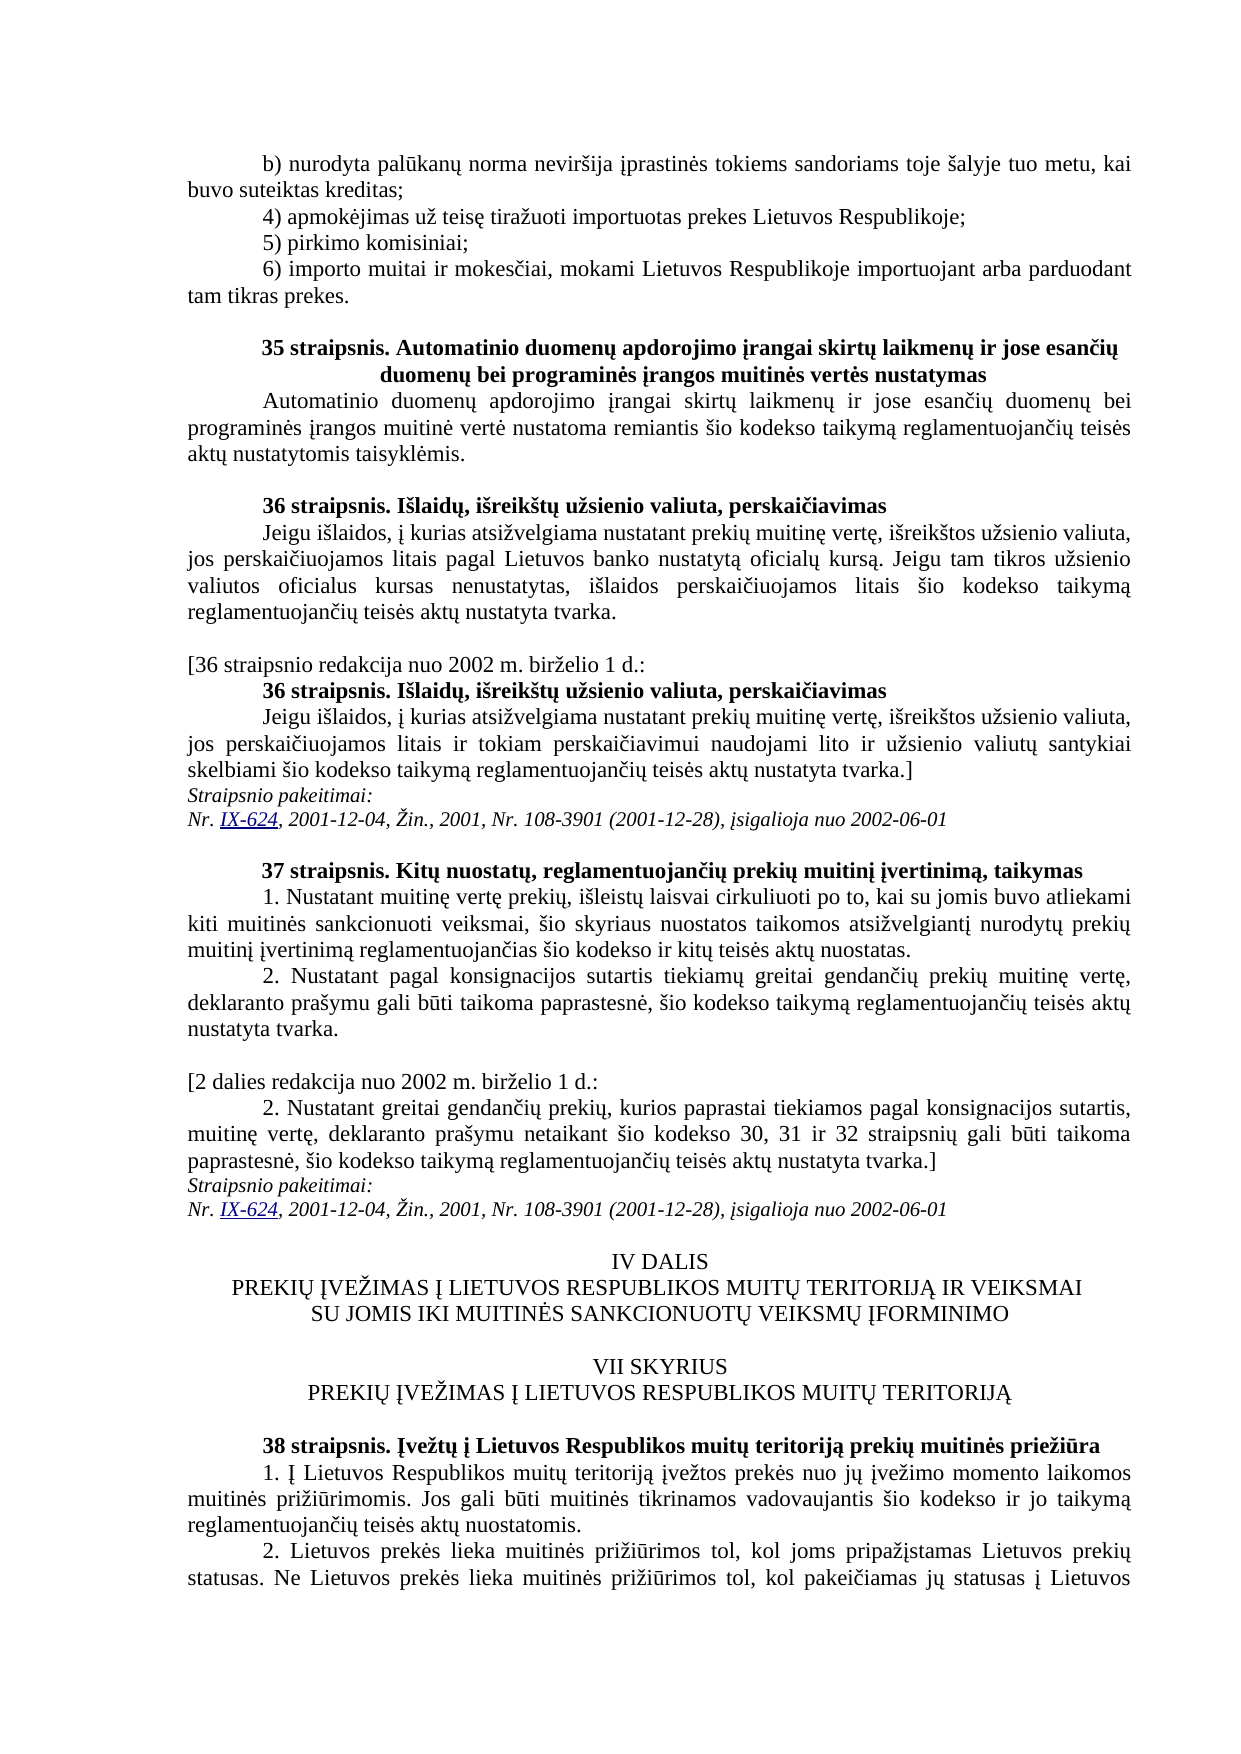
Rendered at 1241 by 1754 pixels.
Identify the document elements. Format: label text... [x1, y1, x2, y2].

text [36 straipsnio redakcija nuo 2002 m. birželio 1 d.: [187, 651, 1132, 677]
text 1. Į Lietuvos Respublikos muitų teritoriją įvežtos prekės nuo jų įvežimo momento laikomos muitinės prižiūrimomis. Jos gali būti muitinės tikrinamos vadovaujantis šio kodekso ir jo taikymą reglamentuojančių teisės aktų nuostatomis. [187, 1458, 1132, 1538]
text 37 straipsnis. Kitų nuostatų, reglamentuojančių prekių muitinį įvertinimą, taikymas [187, 857, 1132, 883]
text 2. Nustatant pagal konsignacijos sutartis tiekiamų greitai gendančių prekių muitinę vertę, deklaranto prašymu gali būti taikoma paprastesnė, šio kodekso taikymą reglamentuojančių teisės aktų nustatyta tvarka. [187, 962, 1132, 1041]
text b) nurodyta palūkanų norma neviršija įprastinės tokiems sandoriams toje šalyje tuo metu, kai buvo suteiktas kreditas; [187, 150, 1132, 203]
text 2. Nustatant greitai gendančių prekių, kurios paprastai tiekiamos pagal konsignacijos sutartis, muitinę vertę, deklaranto prašymu netaikant šio kodekso 30, 31 ir 32 straipsnių gali būti taikoma paprastesnė, šio kodekso taikymą reglamentuojančių teisės aktų nustatyta tvarka.] [187, 1094, 1132, 1173]
text Automatinio duomenų apdorojimo įrangai skirtų laikmenų ir jose esančių duomenų bei programinės įrangos muitinė vertė nustatoma remiantis šio kodekso taikymą reglamentuojančių teisės aktų nustatytomis taisyklėmis. [187, 387, 1132, 466]
text Nr. IX-624, 2001-12-04, Žin., 2001, Nr. 108-3901 (2001-12-28), įsigalioja nuo 2002-06-01 [187, 807, 1132, 831]
text 5) pirkimo komisiniai; [187, 229, 1132, 255]
text Nr. IX-624, 2001-12-04, Žin., 2001, Nr. 108-3901 (2001-12-28), įsigalioja nuo 2002-06-01 [187, 1197, 1132, 1221]
text 38 straipsnis. Įvežtų į Lietuvos Respublikos muitų teritoriją prekių muitinės priežiūra [187, 1432, 1132, 1458]
text 35 straipsnis. Automatinio duomenų apdorojimo įrangai skirtų laikmenų ir jose esančių [187, 334, 1132, 361]
text 2. Lietuvos prekės lieka muitinės prižiūrimos tol, kol joms pripažįstamas Lietuvos prekių statusas. Ne Lietuvos prekės lieka muitinės prižiūrimos tol, kol pakeičiamas jų statusas į Lietuvos [187, 1538, 1132, 1590]
text IV DALIS [187, 1248, 1132, 1274]
text 6) importo muitai ir mokesčiai, mokami Lietuvos Respublikoje importuojant arba parduodant tam tikras prekes. [187, 255, 1132, 308]
text duomenų bei programinės įrangos muitinės vertės nustatymas [337, 361, 1132, 387]
text SU JOMIS IKI MUITINĖS SANKCIONUOTŲ VEIKSMŲ ĮFORMINIMO [187, 1300, 1132, 1327]
text PREKIŲ ĮVEŽIMAS Į LIETUVOS RESPUBLIKOS MUITŲ TERITORIJĄ [187, 1379, 1132, 1406]
text 4) apmokėjimas už teisę tiražuoti importuotas prekes Lietuvos Respublikoje; [187, 203, 1132, 229]
text VII SKYRIUS [187, 1353, 1132, 1379]
text PREKIŲ ĮVEŽIMAS Į LIETUVOS RESPUBLIKOS MUITŲ TERITORIJĄ IR VEIKSMAI [187, 1274, 1132, 1300]
text Straipsnio pakeitimai: [187, 782, 1132, 807]
text 36 straipsnis. Išlaidų, išreikštų užsienio valiuta, perskaičiavimas [187, 493, 1132, 519]
text Jeigu išlaidos, į kurias atsižvelgiama nustatant prekių muitinę vertę, išreikštos užsienio valiuta, jos perskaičiuojamos litais pagal Lietuvos banko nustatytą oficialų kursą. Jeigu tam tikros užsienio valiutos oficialus kursas nenustatytas, išlaidos perskaičiuojamos litais šio kodekso taikymą reglamentuojančių teisės aktų nustatyta tvarka. [187, 519, 1132, 624]
text Jeigu išlaidos, į kurias atsižvelgiama nustatant prekių muitinę vertę, išreikštos užsienio valiuta, jos perskaičiuojamos litais ir tokiam perskaičiavimui naudojami lito ir užsienio valiutų santykiai skelbiami šio kodekso taikymą reglamentuojančių teisės aktų nustatyta tvarka.] [187, 703, 1132, 782]
text [2 dalies redakcija nuo 2002 m. birželio 1 d.: [187, 1068, 1132, 1094]
text 36 straipsnis. Išlaidų, išreikštų užsienio valiuta, perskaičiavimas [187, 677, 1132, 703]
text Straipsnio pakeitimai: [187, 1173, 1132, 1197]
text 1. Nustatant muitinę vertę prekių, išleistų laisvai cirkuliuoti po to, kai su jomis buvo atliekami kiti muitinės sankcionuoti veiksmai, šio skyriaus nuostatos taikomos atsižvelgiantį nurodytų prekių muitinį įvertinimą reglamentuojančias šio kodekso ir kitų teisės aktų nuostatas. [187, 883, 1132, 962]
